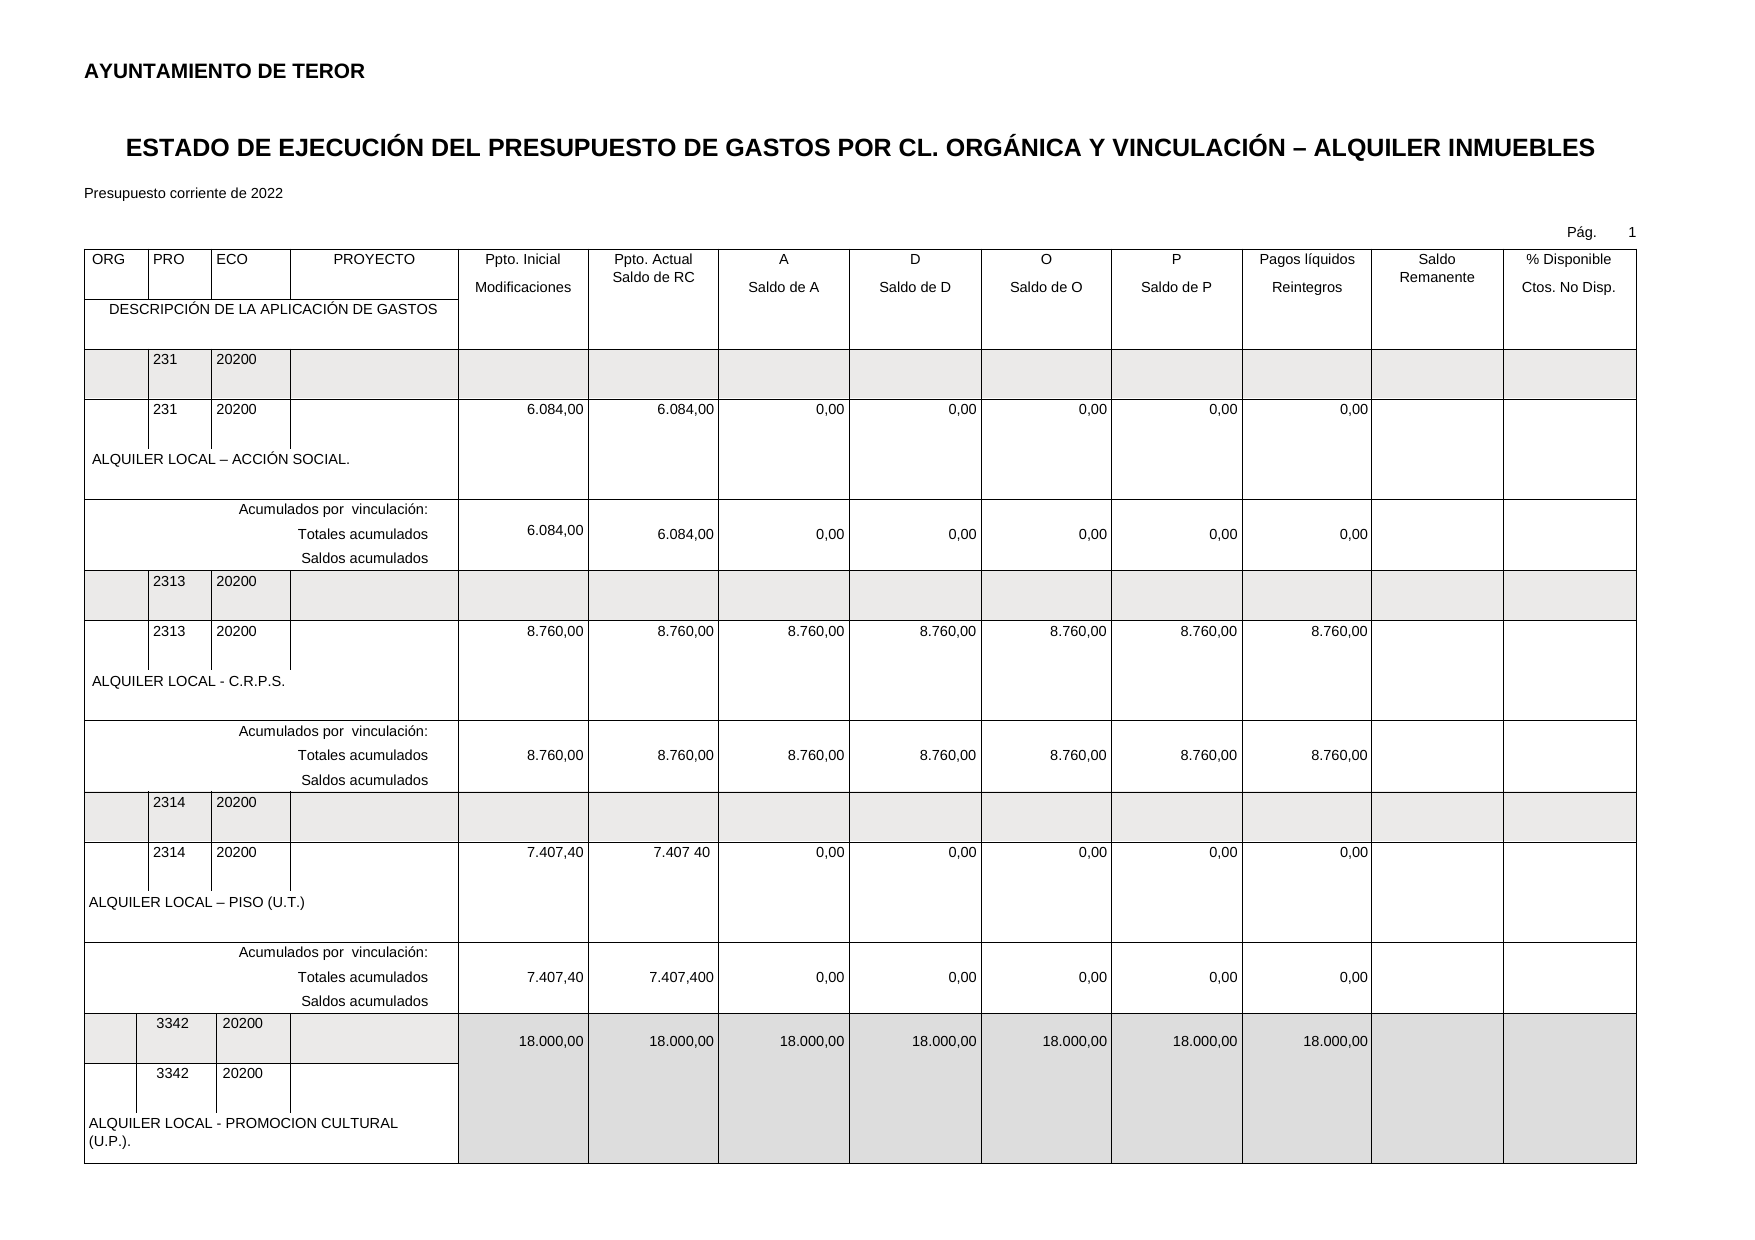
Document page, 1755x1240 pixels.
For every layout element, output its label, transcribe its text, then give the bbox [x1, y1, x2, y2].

table_cell [459, 793, 588, 841]
table_cell Acumulados por vinculación: Totales acumulados Saldos acumulados [85, 500, 458, 570]
table_cell 0,00 [982, 843, 1111, 941]
table_header Saldo Remanente [1372, 250, 1503, 348]
table_cell [1637, 570, 1672, 620]
table_cell [1504, 721, 1636, 791]
table_header Pagos líquidos Reintegros [1243, 250, 1371, 348]
table_cell [291, 793, 458, 841]
table_cell 6.084,00 [589, 500, 718, 570]
table_cell 8.760,00 [982, 621, 1111, 720]
table_cell [1504, 571, 1636, 620]
table_cell [1372, 400, 1503, 498]
table_cell [1672, 449, 1754, 498]
table_cell 18.000,00 [459, 1014, 588, 1163]
table_cell 8.760,00 [459, 721, 588, 791]
table_cell 20200 [212, 350, 290, 398]
table_cell [982, 793, 1111, 841]
table_header ORG [85, 250, 148, 298]
table_cell [1504, 621, 1636, 720]
table_cell 2313 [149, 621, 211, 670]
table_cell 20200 [217, 1064, 290, 1113]
table_cell [1672, 891, 1754, 941]
table_cell 8.760,00 [1243, 621, 1371, 720]
table_cell 0,00 [1243, 500, 1371, 570]
table_cell 0,00 [1112, 400, 1242, 498]
table_cell [1672, 1013, 1754, 1063]
table_cell [1672, 1063, 1754, 1113]
table_cell 231 [149, 350, 211, 398]
table_cell 8.760,00 [459, 621, 588, 720]
table_cell 20200 [212, 843, 290, 891]
table_cell [1372, 621, 1503, 720]
table_cell [1112, 571, 1242, 620]
table_cell [1672, 720, 1754, 791]
table_cell [459, 350, 588, 398]
table_cell ALQUILER LOCAL - C.R.P.S. [85, 670, 458, 720]
table_cell 6.084,00 [459, 400, 588, 498]
table_cell [1672, 349, 1754, 398]
table_cell 2313 [149, 571, 211, 620]
table_cell [1372, 1014, 1503, 1163]
table_cell 8.760,00 [589, 621, 718, 720]
table_cell [85, 1014, 136, 1063]
table_cell [1637, 791, 1672, 841]
table_cell [291, 571, 458, 620]
table_cell 2314 [149, 843, 211, 891]
table_cell [719, 350, 849, 398]
table_cell 3342 [137, 1064, 216, 1113]
table_cell [1372, 843, 1503, 941]
table_cell [1637, 841, 1672, 1163]
table_cell [850, 571, 981, 620]
table_header A Saldo de A [719, 250, 849, 348]
text Presupuesto corriente de 2022 [84, 184, 1637, 201]
table_cell 0,00 [1243, 843, 1371, 941]
table_cell 18.000,00 [1112, 1014, 1242, 1163]
table_cell 0,00 [719, 943, 849, 1013]
table_cell [459, 571, 588, 620]
table_cell 0,00 [982, 500, 1111, 570]
table_cell [1372, 721, 1503, 791]
table_cell [85, 350, 148, 398]
table_cell [1504, 400, 1636, 498]
table_cell [1504, 843, 1636, 941]
table_cell 8.760,00 [850, 621, 981, 720]
table_cell [1504, 1014, 1636, 1163]
table_cell [291, 1064, 458, 1113]
table_header ECO [212, 250, 290, 298]
table_header Ppto. Actual Saldo de RC [589, 250, 718, 348]
table_cell [1243, 350, 1371, 398]
table_cell 3342 [137, 1014, 216, 1063]
table_cell [85, 571, 148, 620]
table_header [1672, 249, 1754, 298]
table_cell 0,00 [719, 843, 849, 941]
table_cell 0,00 [1112, 843, 1242, 941]
table_cell [1504, 500, 1636, 570]
table_cell [719, 793, 849, 841]
table_cell [1243, 793, 1371, 841]
table_cell 18.000,00 [589, 1014, 718, 1163]
table_cell [1672, 399, 1754, 448]
table_cell 8.760,00 [982, 721, 1111, 791]
text AYUNTAMIENTO DE TEROR [84, 59, 1637, 83]
table_cell 8.760,00 [1112, 621, 1242, 720]
table_cell 18.000,00 [719, 1014, 849, 1163]
table_cell 20200 [212, 571, 290, 620]
table_cell 20200 [212, 793, 290, 841]
table_cell 0,00 [982, 400, 1111, 498]
table_cell DESCRIPCIÓN DE LA APLICACIÓN DE GASTOS [85, 300, 458, 348]
table_cell [1243, 571, 1371, 620]
table_cell 20200 [217, 1014, 290, 1063]
table_cell 0,00 [850, 400, 981, 498]
table_cell [850, 350, 981, 398]
table_cell [1672, 670, 1754, 720]
table_cell 20200 [212, 400, 290, 448]
table_header Ppto. Inicial Modificaciones [459, 250, 588, 348]
table_header PROYECTO [291, 250, 458, 298]
table_cell [291, 843, 458, 891]
table_cell [1672, 791, 1754, 841]
table_cell 0,00 [719, 500, 849, 570]
table_cell [1504, 350, 1636, 398]
table_cell 8.760,00 [719, 621, 849, 720]
table_cell 8.760,00 [850, 721, 981, 791]
table_cell 6.084,00 [589, 400, 718, 498]
table_cell [1672, 941, 1754, 1013]
table_cell [85, 843, 148, 891]
table_cell [1637, 349, 1672, 398]
table_cell 18.000,00 [850, 1014, 981, 1163]
table_cell [1112, 350, 1242, 398]
table_cell 8.760,00 [1243, 721, 1371, 791]
table_cell [1504, 793, 1636, 841]
table_cell ALQUILER LOCAL - PROMOCION CULTURAL (U.P.). [85, 1113, 458, 1163]
table_cell 0,00 [1243, 400, 1371, 498]
table_cell [1372, 571, 1503, 620]
table_cell 8.760,00 [589, 721, 718, 791]
table_cell Acumulados por vinculación: Totales acumulados Saldos acumulados [85, 943, 458, 1013]
table_cell [1672, 299, 1754, 348]
table_cell 0,00 [850, 843, 981, 941]
table_cell 18.000,00 [982, 1014, 1111, 1163]
table_cell ALQUILER LOCAL – PISO (U.T.) [85, 891, 458, 941]
text Pág. 1 [86, 215, 1637, 243]
table_cell [1372, 943, 1503, 1013]
table_cell 0,00 [1112, 943, 1242, 1013]
table_header D Saldo de D [850, 250, 981, 348]
table_cell 7.407,400 [589, 943, 718, 1013]
table_cell [1372, 500, 1503, 570]
table_cell 7.407,40 [459, 943, 588, 1013]
table_cell [1672, 620, 1754, 670]
table_header % Disponible Ctos. No Disp. [1504, 250, 1636, 348]
table_cell [1504, 943, 1636, 1013]
table_cell [589, 793, 718, 841]
table_cell 2314 [149, 793, 211, 841]
table_cell [85, 400, 148, 448]
table_cell [1672, 841, 1754, 891]
table_cell [719, 571, 849, 620]
table_header [1637, 249, 1672, 348]
table_cell 0,00 [982, 943, 1111, 1013]
table_cell 20200 [212, 621, 290, 670]
table_cell [291, 400, 458, 448]
table_cell 8.760,00 [719, 721, 849, 791]
table_cell [85, 793, 148, 841]
table_cell [1372, 350, 1503, 398]
table_cell [1672, 499, 1754, 570]
table_cell [1112, 793, 1242, 841]
table_cell [85, 621, 148, 670]
table_cell [291, 350, 458, 398]
table_cell [982, 571, 1111, 620]
table_cell 6.084,00 [459, 500, 588, 570]
table_cell [589, 571, 718, 620]
table_header O Saldo de O [982, 250, 1111, 348]
table_cell 231 [149, 400, 211, 448]
table_cell 0,00 [1112, 500, 1242, 570]
table_cell [291, 621, 458, 670]
table_cell [291, 1014, 458, 1063]
table_cell ALQUILER LOCAL – ACCIÓN SOCIAL. [85, 449, 458, 498]
table_cell [850, 793, 981, 841]
table_cell [1637, 399, 1672, 570]
table_cell 0,00 [719, 400, 849, 498]
table_cell [1372, 793, 1503, 841]
table_header P Saldo de P [1112, 250, 1242, 348]
table_cell 7.407 40 [589, 843, 718, 941]
table_cell 0,00 [1243, 943, 1371, 1013]
table_cell Acumulados por vinculación: Totales acumulados Saldos acumulados [85, 721, 458, 791]
text ESTADO DE EJECUCIÓN DEL PRESUPUESTO DE GASTOS POR CL. ORGÁNICA Y VINCULACIÓN – ALQUILER INMUEBLES [86, 133, 1636, 162]
table_cell [1672, 1113, 1754, 1163]
table_cell 0,00 [850, 500, 981, 570]
table_cell 0,00 [850, 943, 981, 1013]
table_header PRO [149, 250, 211, 298]
table_cell [1637, 620, 1672, 791]
table_cell 7.407,40 [459, 843, 588, 941]
table_cell [1672, 570, 1754, 620]
table_cell [589, 350, 718, 398]
table_cell 18.000,00 [1243, 1014, 1371, 1163]
table_cell [982, 350, 1111, 398]
table_cell [85, 1064, 136, 1113]
table_cell 8.760,00 [1112, 721, 1242, 791]
